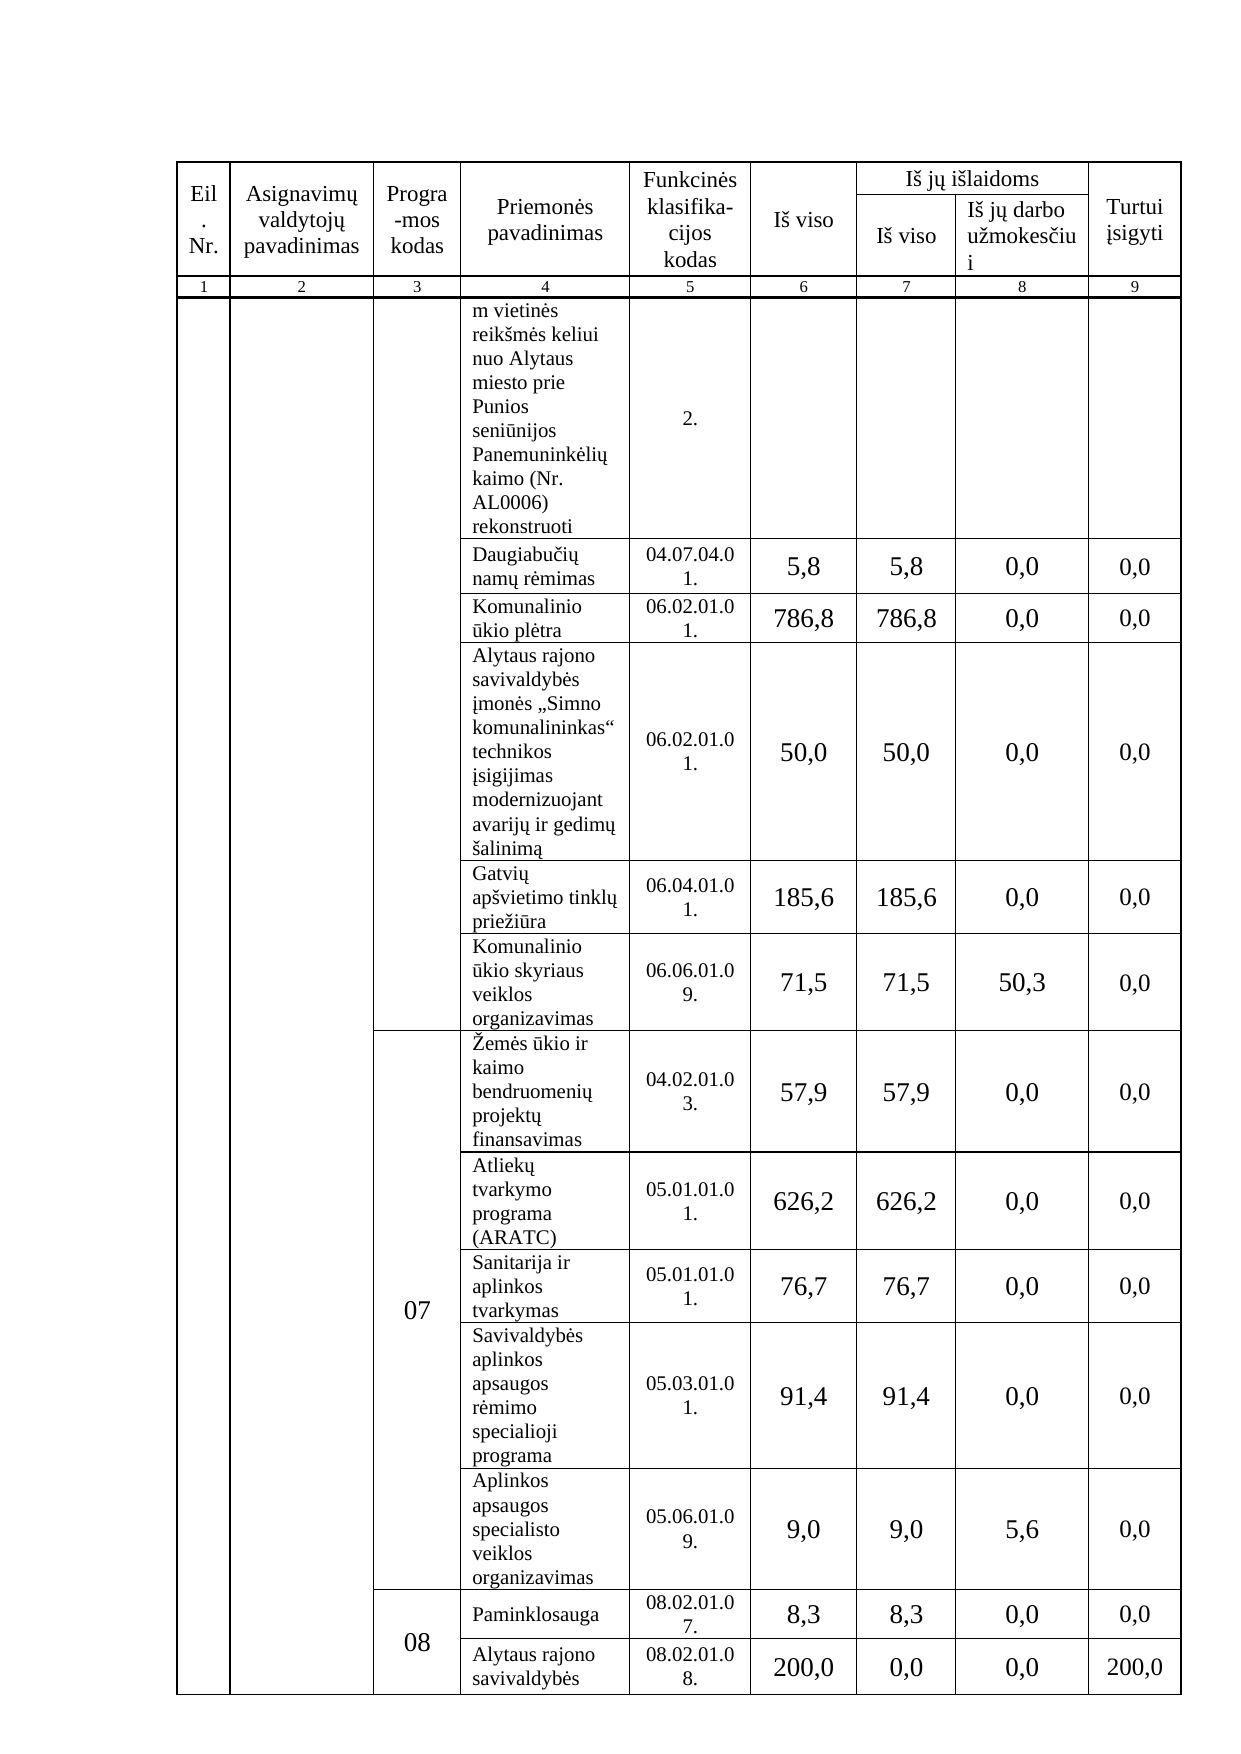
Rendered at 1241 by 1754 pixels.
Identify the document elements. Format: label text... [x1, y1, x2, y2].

table_cell 06.02.01.01. [630, 643, 750, 859]
table_cell 71,5 [857, 934, 955, 1030]
table_header Funkcinės klasifika-cijos kodas [630, 163, 750, 275]
table_cell [374, 299, 460, 1030]
table_header Turtui įsigyti [1089, 163, 1180, 275]
table_cell Alytaus rajono savivaldybės [461, 1639, 629, 1694]
table_cell 9 [1089, 277, 1180, 296]
table_cell 76,7 [857, 1250, 955, 1322]
table_cell 0,0 [1089, 934, 1180, 1030]
table_cell 05.01.01.01. [630, 1250, 750, 1322]
table_header Eil. Nr. [178, 163, 229, 275]
table_cell 04.07.04.01. [630, 539, 750, 593]
table_cell Komunalinio ūkio skyriaus veiklos organizavimas [461, 934, 629, 1030]
table_cell 0,0 [1089, 1323, 1180, 1467]
table_cell [751, 299, 856, 538]
table_cell 7 [857, 277, 955, 296]
table_cell 786,8 [857, 594, 955, 642]
table_cell 57,9 [751, 1031, 856, 1151]
table_cell 0,0 [1089, 1590, 1180, 1638]
table_cell 0,0 [956, 594, 1088, 642]
table_cell 0,0 [956, 1031, 1088, 1151]
table_cell Daugiabučių namų rėmimas [461, 539, 629, 593]
table_cell [956, 299, 1088, 538]
table_cell 3 [374, 277, 460, 296]
table_cell 05.01.01.01. [630, 1153, 750, 1249]
table_cell 8 [956, 277, 1088, 296]
table_cell Atliekų tvarkymo programa (ARATC) [461, 1153, 629, 1249]
table_cell 76,7 [751, 1250, 856, 1322]
table_cell Gatvių apšvietimo tinklų priežiūra [461, 861, 629, 933]
table_cell 0,0 [956, 861, 1088, 933]
table_cell 0,0 [1089, 1031, 1180, 1151]
table_cell 0,0 [1089, 539, 1180, 593]
table_cell Savivaldybės aplinkos apsaugos rėmimo specialioji programa [461, 1323, 629, 1467]
table_cell 9,0 [751, 1469, 856, 1589]
table_cell Alytaus rajono savivaldybės įmonės „Simno komunalininkas“ technikos įsigijimas modernizuojant avarijų ir gedimų šalinimą [461, 643, 629, 859]
table_cell 05.03.01.01. [630, 1323, 750, 1467]
table_cell [231, 299, 373, 1694]
table_header Progra-mos kodas [374, 163, 460, 275]
table_cell 0,0 [1089, 1469, 1180, 1589]
table_cell 1 [178, 277, 229, 296]
table_cell [857, 299, 955, 538]
table_cell 8,3 [857, 1590, 955, 1638]
table_cell 08 [374, 1590, 460, 1694]
table_header Iš jų išlaidoms [857, 163, 1088, 194]
table_cell 2 [231, 277, 373, 296]
table_cell 2. [630, 299, 750, 538]
table_cell 0,0 [1089, 1153, 1180, 1249]
table_cell 50,0 [857, 643, 955, 859]
table_cell 57,9 [857, 1031, 955, 1151]
table_cell 5 [630, 277, 750, 296]
table_cell Paminklosauga [461, 1590, 629, 1638]
table_cell 06.04.01.01. [630, 861, 750, 933]
table_cell 0,0 [956, 1153, 1088, 1249]
table_cell 08.02.01.08. [630, 1639, 750, 1694]
table_cell 626,2 [857, 1153, 955, 1249]
table_cell 4 [461, 277, 629, 296]
table_cell 08.02.01.07. [630, 1590, 750, 1638]
table_cell [178, 299, 229, 1694]
table_cell 0,0 [956, 1323, 1088, 1467]
table_cell [1089, 299, 1180, 538]
table_cell 0,0 [956, 643, 1088, 859]
table_cell 0,0 [956, 1639, 1088, 1694]
table_cell 71,5 [751, 934, 856, 1030]
table_cell 5,6 [956, 1469, 1088, 1589]
table_cell 91,4 [857, 1323, 955, 1467]
table_cell Iš jų darbo užmokesčiui [956, 195, 1088, 275]
table_header Priemonės pavadinimas [461, 163, 629, 275]
table_cell 185,6 [751, 861, 856, 933]
table_cell 0,0 [1089, 594, 1180, 642]
table_cell Sanitarija ir aplinkos tvarkymas [461, 1250, 629, 1322]
table_cell Komunalinio ūkio plėtra [461, 594, 629, 642]
table_cell 06.02.01.01. [630, 594, 750, 642]
table_cell 50,3 [956, 934, 1088, 1030]
table_cell 0,0 [1089, 861, 1180, 933]
table_cell 0,0 [1089, 1250, 1180, 1322]
table_cell 07 [374, 1031, 460, 1589]
table_cell 91,4 [751, 1323, 856, 1467]
table_cell 786,8 [751, 594, 856, 642]
table_cell 0,0 [956, 1590, 1088, 1638]
table_cell 200,0 [751, 1639, 856, 1694]
table_cell 5,8 [857, 539, 955, 593]
table_cell 5,8 [751, 539, 856, 593]
table_cell 04.02.01.03. [630, 1031, 750, 1151]
table_cell Žemės ūkio ir kaimo bendruomenių projektų finansavimas [461, 1031, 629, 1151]
table_cell m vietinės reikšmės keliui nuo Alytaus miesto prie Punios seniūnijos Panemuninkėlių kaimo (Nr. AL0006) rekonstruoti [461, 299, 629, 538]
table_cell 8,3 [751, 1590, 856, 1638]
table_header Iš viso [751, 163, 856, 275]
table_cell 0,0 [956, 1250, 1088, 1322]
table_cell 05.06.01.09. [630, 1469, 750, 1589]
table_cell 0,0 [956, 539, 1088, 593]
table_cell 0,0 [857, 1639, 955, 1694]
table_cell 185,6 [857, 861, 955, 933]
table_cell 0,0 [1089, 643, 1180, 859]
table_cell Iš viso [857, 195, 955, 275]
table_cell 200,0 [1089, 1639, 1180, 1694]
table_cell Aplinkos apsaugos specialisto veiklos organizavimas [461, 1469, 629, 1589]
table_header Asignavimų valdytojų pavadinimas [231, 163, 373, 275]
table_cell 6 [751, 277, 856, 296]
table_cell 06.06.01.09. [630, 934, 750, 1030]
table_cell 9,0 [857, 1469, 955, 1589]
table_cell 50,0 [751, 643, 856, 859]
table_cell 626,2 [751, 1153, 856, 1249]
